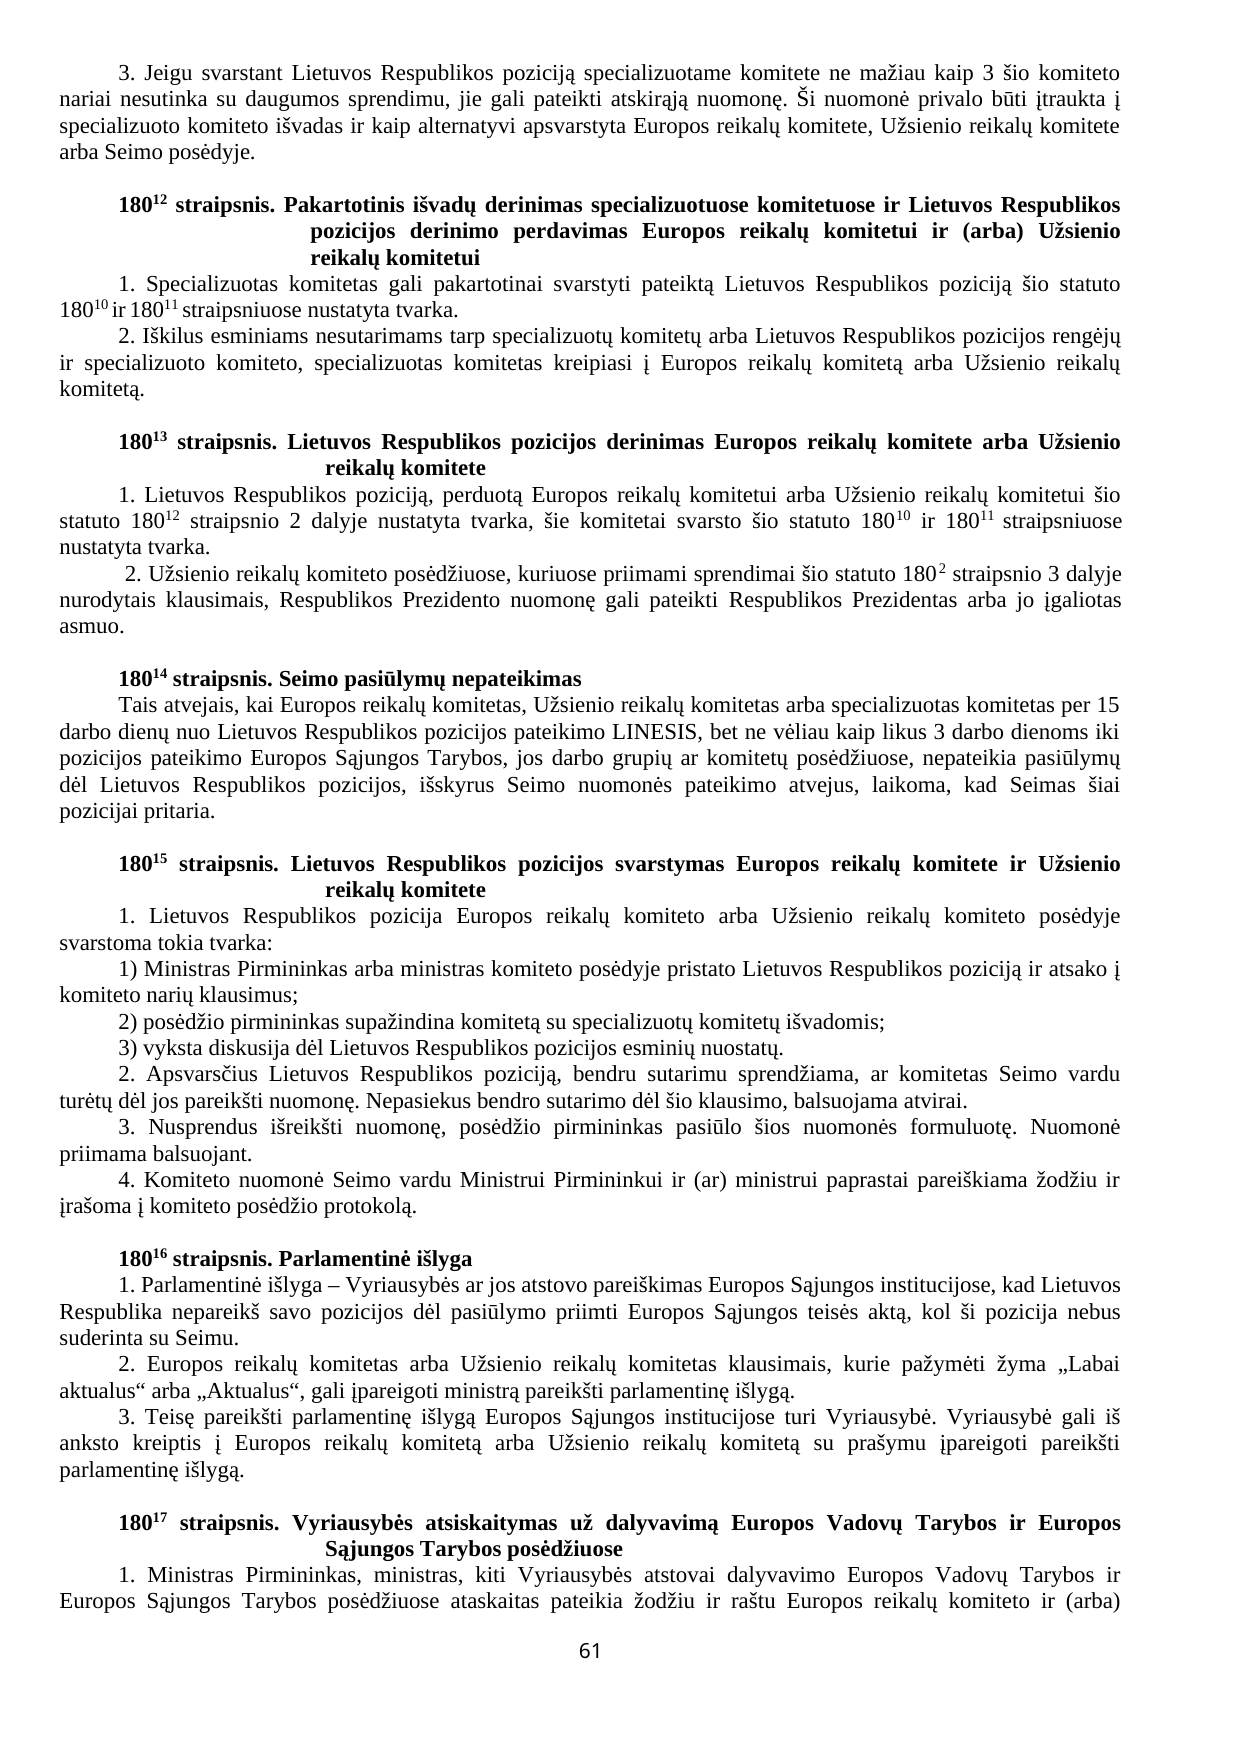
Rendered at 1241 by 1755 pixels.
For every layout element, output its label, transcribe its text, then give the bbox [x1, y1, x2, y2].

text 2. Iškilus esminiams nesutarimams tarp specializuotų komitetų arba Lietuvos Respublikos pozicijos rengėjų ir specializuoto komiteto, specializuotas komitetas kreipiasi į Europos reikalų komitetą arba Užsienio reikalų komitetą. [59, 323, 1122, 402]
text 4. Komiteto nuomonė Seimo vardu Ministrui Pirmininkui ir (ar) ministrui paprastai pareiškiama žodžiu ir įrašoma į komiteto posėdžio protokolą. [59, 1166, 1122, 1219]
text Tais atvejais, kai Europos reikalų komitetas, Užsienio reikalų komitetas arba specializuotas komitetas per 15 darbo dienų nuo Lietuvos Respublikos pozicijos pateikimo LINESIS, bet ne vėliau kaip likus 3 darbo dienoms iki pozicijos pateikimo Europos Sąjungos Tarybos, jos darbo grupių ar komitetų posėdžiuose, nepateikia pasiūlymų dėl Lietuvos Respublikos pozicijos, išskyrus Seimo nuomonės pateikimo atvejus, laikoma, kad Seimas šiai pozicijai pritaria. [59, 692, 1122, 823]
text 1. Parlamentinė išlyga – Vyriausybės ar jos atstovo pareiškimas Europos Sąjungos institucijose, kad Lietuvos Respublika nepareikš savo pozicijos dėl pasiūlymo priimti Europos Sąjungos teisės aktą, kol ši pozicija nebus suderinta su Seimu. [59, 1271, 1122, 1350]
text 18015 straipsnis. Lietuvos Respublikos pozicijos svarstymas Europos reikalų komitete ir Užsienio reikalų komitete [118, 850, 1122, 902]
text 1. Ministras Pirmininkas, ministras, kiti Vyriausybės atstovai dalyvavimo Europos Vadovų Tarybos ir Europos Sąjungos Tarybos posėdžiuose ataskaitas pateikia žodžiu ir raštu Europos reikalų komiteto ir (arba) [59, 1561, 1122, 1614]
text 1. Lietuvos Respublikos pozicija Europos reikalų komiteto arba Užsienio reikalų komiteto posėdyje svarstoma tokia tvarka: [59, 902, 1122, 955]
text 18012 straipsnis. Pakartotinis išvadų derinimas specializuotuose komitetuose ir Lietuvos Respublikos pozicijos derinimo perdavimas Europos reikalų komitetui ir (arba) Užsienio reikalų komitetui [118, 191, 1122, 270]
text 18013 straipsnis. Lietuvos Respublikos pozicijos derinimas Europos reikalų komitete arba Užsienio reikalų komitete [118, 428, 1122, 481]
text 2. Europos reikalų komitetas arba Užsienio reikalų komitetas klausimais, kurie pažymėti žyma „Labai aktualus“ arba „Aktualus“, gali įpareigoti ministrą pareikšti parlamentinę išlygą. [59, 1350, 1122, 1403]
text 18014 straipsnis. Seimo pasiūlymų nepateikimas [59, 665, 1122, 692]
text 18017 straipsnis. Vyriausybės atsiskaitymas už dalyvavimą Europos Vadovų Tarybos ir Europos Sąjungos Tarybos posėdžiuose [118, 1508, 1122, 1561]
text 3) vyksta diskusija dėl Lietuvos Respublikos pozicijos esminių nuostatų. [59, 1034, 1122, 1061]
text 1. Specializuotas komitetas gali pakartotinai svarstyti pateiktą Lietuvos Respublikos poziciją šio statuto 18010 ir 18011 straipsniuose nustatyta tvarka. [59, 270, 1122, 323]
text 1) Ministras Pirmininkas arba ministras komiteto posėdyje pristato Lietuvos Respublikos poziciją ir atsako į komiteto narių klausimus; [59, 955, 1122, 1008]
text 18016 straipsnis. Parlamentinė išlyga [59, 1245, 1122, 1271]
text 3. Jeigu svarstant Lietuvos Respublikos poziciją specializuotame komitete ne mažiau kaip 3 šio komiteto nariai nesutinka su daugumos sprendimu, jie gali pateikti atskirąją nuomonę. Ši nuomonė privalo būti įtraukta į specializuoto komiteto išvadas ir kaip alternatyvi apsvarstyta Europos reikalų komitete, Užsienio reikalų komitete arba Seimo posėdyje. [59, 59, 1122, 164]
text 2) posėdžio pirmininkas supažindina komitetą su specializuotų komitetų išvadomis; [59, 1008, 1122, 1034]
text 2. Užsienio reikalų komiteto posėdžiuose, kuriuose priimami sprendimai šio statuto 1802 straipsnio 3 dalyje nurodytais klausimais, Respublikos Prezidento nuomonę gali pateikti Respublikos Prezidentas arba jo įgaliotas asmuo. [59, 560, 1122, 639]
text 2. Apsvarsčius Lietuvos Respublikos poziciją, bendru sutarimu sprendžiama, ar komitetas Seimo vardu turėtų dėl jos pareikšti nuomonę. Nepasiekus bendro sutarimo dėl šio klausimo, balsuojama atvirai. [59, 1061, 1122, 1113]
text 1. Lietuvos Respublikos poziciją, perduotą Europos reikalų komitetui arba Užsienio reikalų komitetui šio statuto 18012 straipsnio 2 dalyje nustatyta tvarka, šie komitetai svarsto šio statuto 18010 ir 18011 straipsniuose nustatyta tvarka. [59, 481, 1122, 560]
text 3. Teisę pareikšti parlamentinę išlygą Europos Sąjungos institucijose turi Vyriausybė. Vyriausybė gali iš anksto kreiptis į Europos reikalų komitetą arba Užsienio reikalų komitetą su prašymu įpareigoti pareikšti parlamentinę išlygą. [59, 1403, 1122, 1482]
text 3. Nusprendus išreikšti nuomonę, posėdžio pirmininkas pasiūlo šios nuomonės formuluotę. Nuomonė priimama balsuojant. [59, 1113, 1122, 1166]
